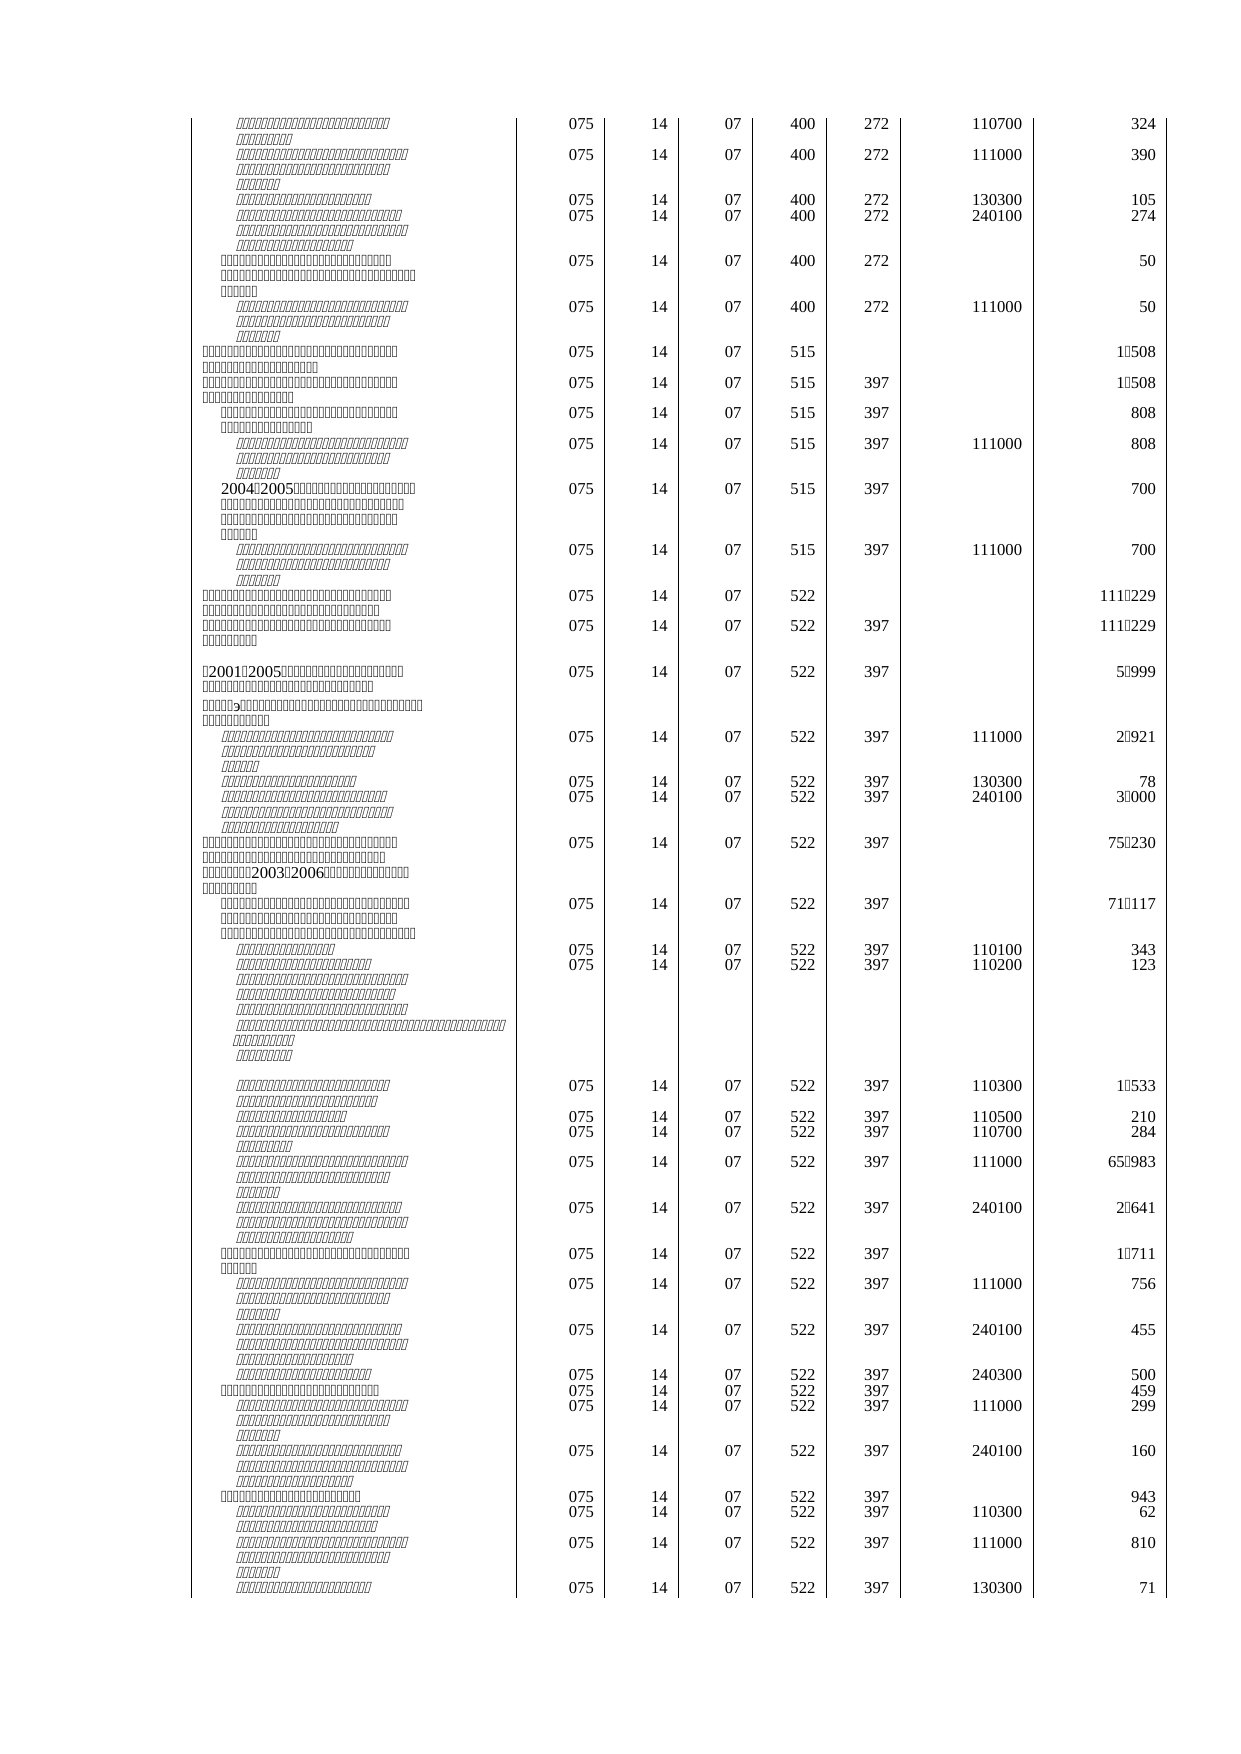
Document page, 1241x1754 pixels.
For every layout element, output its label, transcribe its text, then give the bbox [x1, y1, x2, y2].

table_cell  [827, 407, 900, 437]
table_cell   [192, 377, 516, 407]
table_cell [1167, 898, 1197, 943]
table_cell   [192, 1080, 516, 1111]
table_cell  [753, 1400, 826, 1445]
table_cell  [901, 731, 1033, 776]
table_cell  [901, 1506, 1033, 1537]
table_cell [1167, 118, 1197, 148]
table_cell  [827, 1369, 900, 1384]
table_cell  [605, 776, 678, 791]
table_cell  [827, 1537, 900, 1582]
table_cell  [901, 1369, 1033, 1384]
table_cell     [192, 483, 516, 544]
table_cell  [679, 1400, 752, 1445]
table_cell  [192, 1369, 516, 1384]
table_cell  [605, 731, 678, 776]
table_cell  [753, 544, 826, 589]
table_cell  [901, 1445, 1033, 1491]
table_cell [1167, 944, 1197, 959]
table_cell  [517, 1126, 604, 1156]
table_cell  [753, 255, 826, 301]
table_cell  [605, 377, 678, 407]
table_cell [1167, 377, 1197, 407]
table_cell [1167, 301, 1197, 346]
table_cell  [192, 1111, 516, 1126]
table_cell  [605, 959, 678, 1080]
table_cell  [517, 776, 604, 791]
table_cell [901, 1385, 1033, 1400]
table_cell  [517, 1278, 604, 1324]
table_cell  [605, 407, 678, 437]
table_cell  [753, 301, 826, 346]
table_cell  [753, 1080, 826, 1111]
table_cell  [192, 776, 516, 791]
table_cell    [192, 1324, 516, 1369]
table_cell  [753, 1582, 826, 1597]
table_cell  [517, 1491, 604, 1506]
table_cell  [1034, 377, 1166, 407]
table_cell  [192, 1385, 516, 1400]
table_cell  [827, 1324, 900, 1369]
table_cell  [1034, 1202, 1166, 1248]
table_cell [1167, 1385, 1197, 1400]
table_cell    [192, 1537, 516, 1582]
table_cell  [605, 1202, 678, 1248]
table_cell  [753, 346, 826, 377]
table_cell  [1034, 791, 1166, 837]
table_cell [1167, 620, 1197, 666]
table_cell  [827, 118, 900, 148]
table_cell  [901, 1080, 1033, 1111]
table_cell  [901, 1156, 1033, 1202]
table_cell  [827, 1582, 900, 1597]
table_cell    [192, 301, 516, 346]
table_cell [1167, 1111, 1197, 1126]
table_cell  [605, 483, 678, 544]
table_cell  [753, 483, 826, 544]
table_cell  [1034, 1445, 1166, 1491]
table_cell  [1034, 776, 1166, 791]
table_cell [1167, 483, 1197, 544]
table_cell  [901, 1537, 1033, 1582]
table_cell   э  [192, 666, 516, 731]
table_cell  [1034, 1385, 1166, 1400]
table_cell  [679, 776, 752, 791]
table_cell  [901, 1400, 1033, 1445]
table_cell [1167, 544, 1197, 589]
table_cell  [753, 1156, 826, 1202]
table_cell  [517, 118, 604, 148]
table_cell  [605, 209, 678, 255]
table_cell  [753, 1537, 826, 1582]
table_cell [1167, 209, 1197, 255]
table_cell  [679, 1445, 752, 1491]
table_cell  [605, 194, 678, 209]
table_cell  [517, 791, 604, 837]
table_cell  [901, 791, 1033, 837]
table_cell  [605, 1385, 678, 1400]
table_cell  [1034, 1537, 1166, 1582]
table_cell  [827, 1080, 900, 1111]
table_cell [901, 255, 1033, 301]
table_cell  [753, 898, 826, 943]
table_cell [901, 590, 1033, 620]
table_cell    [192, 1445, 516, 1491]
table_cell  [605, 1126, 678, 1156]
table_cell  [901, 959, 1033, 1080]
table_cell  [679, 898, 752, 943]
table_cell  [605, 1111, 678, 1126]
table_cell [1167, 407, 1197, 437]
table_cell   [192, 1248, 516, 1278]
table_cell  [901, 1126, 1033, 1156]
table_cell       [192, 959, 516, 1080]
table_cell  [827, 1111, 900, 1126]
table_cell  [1034, 438, 1166, 483]
table_cell  [827, 194, 900, 209]
table_cell    [192, 149, 516, 194]
table_cell  [827, 1400, 900, 1445]
table_cell  [901, 209, 1033, 255]
table_cell  [517, 346, 604, 377]
table_cell  [605, 1278, 678, 1324]
table_cell  [1034, 959, 1166, 1080]
table_cell  [827, 544, 900, 589]
table_cell  [1034, 118, 1166, 148]
table_cell  [517, 1156, 604, 1202]
table_cell  [517, 944, 604, 959]
table_cell  [901, 944, 1033, 959]
table_cell [1167, 1537, 1197, 1582]
table_cell    [192, 255, 516, 301]
table_cell [1167, 194, 1197, 209]
table_cell [1167, 1156, 1197, 1202]
table_cell  [1034, 666, 1166, 731]
table_cell  [827, 959, 900, 1080]
table_cell  [517, 209, 604, 255]
table_cell [1167, 731, 1197, 776]
table_cell  [901, 301, 1033, 346]
table_cell [1167, 959, 1197, 1080]
table_cell  [679, 255, 752, 301]
table_cell [1167, 1248, 1197, 1278]
table_cell  [901, 1202, 1033, 1248]
table_cell  [517, 544, 604, 589]
table_cell  [679, 346, 752, 377]
table_cell [1167, 791, 1197, 837]
table_cell    [192, 1278, 516, 1324]
table_cell [1167, 837, 1197, 898]
table_cell  [605, 944, 678, 959]
table_cell  [605, 1248, 678, 1278]
table_cell  [827, 1126, 900, 1156]
table_cell    [192, 791, 516, 837]
table_cell  [827, 944, 900, 959]
table_cell  [517, 194, 604, 209]
table_cell  [517, 255, 604, 301]
table_cell  [827, 149, 900, 194]
table_cell  [753, 407, 826, 437]
table_cell [901, 837, 1033, 898]
table_cell  [679, 1126, 752, 1156]
table_cell  [753, 1369, 826, 1384]
table_cell  [517, 898, 604, 943]
table_cell  [192, 944, 516, 959]
table_cell [1167, 590, 1197, 620]
table_cell [1167, 1400, 1197, 1445]
table_cell  [605, 837, 678, 898]
table_cell  [827, 1278, 900, 1324]
table_cell  [679, 377, 752, 407]
table_cell  [1034, 1491, 1166, 1506]
table_cell  [605, 620, 678, 666]
table_cell  [827, 731, 900, 776]
table_cell  [1034, 1324, 1166, 1369]
table_cell  [1034, 1582, 1166, 1597]
table_cell  [517, 620, 604, 666]
table_cell  [1034, 149, 1166, 194]
table_cell  [605, 1537, 678, 1582]
table_cell  [1034, 1248, 1166, 1278]
table_cell  [605, 1445, 678, 1491]
table_cell  [679, 1506, 752, 1537]
table_cell  [192, 1582, 516, 1597]
table_cell  [605, 898, 678, 943]
table_cell  [753, 731, 826, 776]
table_cell  [827, 776, 900, 791]
table_cell  [605, 791, 678, 837]
table_cell  [827, 1248, 900, 1278]
table_cell [1167, 1324, 1197, 1369]
table_cell [1167, 1202, 1197, 1248]
table_cell  [753, 118, 826, 148]
table_cell  [1034, 1126, 1166, 1156]
table_cell [1167, 346, 1197, 377]
table_cell  [605, 544, 678, 589]
table_cell    [192, 544, 516, 589]
table_cell [1167, 1126, 1197, 1156]
table_cell  [753, 837, 826, 898]
table_cell [1167, 255, 1197, 301]
table_cell  [517, 1324, 604, 1369]
table_cell  [753, 590, 826, 620]
table_cell  [1034, 944, 1166, 959]
table_cell  [1034, 209, 1166, 255]
table_cell   [192, 407, 516, 437]
table_cell  [517, 1537, 604, 1582]
table_cell [1167, 1445, 1197, 1491]
table_cell  [605, 118, 678, 148]
table_cell  [753, 620, 826, 666]
table_cell  [827, 1491, 900, 1506]
table_cell [1167, 1582, 1197, 1597]
table_cell  [901, 438, 1033, 483]
table_cell [1167, 438, 1197, 483]
table_cell  [192, 1491, 516, 1506]
table_cell   [192, 590, 516, 620]
table_cell  [753, 209, 826, 255]
table_cell  [517, 1445, 604, 1491]
table_cell    [192, 731, 516, 776]
table_cell  [901, 149, 1033, 194]
table_cell  [679, 483, 752, 544]
table_cell  [517, 1400, 604, 1445]
table_cell  [1034, 407, 1166, 437]
table_cell  [679, 837, 752, 898]
table_cell  [753, 1385, 826, 1400]
table_cell  [1034, 194, 1166, 209]
table_cell  [517, 377, 604, 407]
table_cell  [517, 1202, 604, 1248]
table_cell  [679, 1385, 752, 1400]
table_cell [1167, 1080, 1197, 1111]
table_cell  [1034, 1156, 1166, 1202]
table_cell  [679, 590, 752, 620]
table_cell  [679, 620, 752, 666]
table_cell  [753, 377, 826, 407]
table_cell  [517, 438, 604, 483]
table_cell [901, 1248, 1033, 1278]
table_cell  [517, 666, 604, 731]
table_cell  [827, 1385, 900, 1400]
table_cell  [753, 1111, 826, 1126]
table_cell  [827, 438, 900, 483]
table_cell  [827, 209, 900, 255]
table_cell  [753, 1324, 826, 1369]
table_cell  [192, 194, 516, 209]
table_cell    [192, 1202, 516, 1248]
table_cell  [605, 301, 678, 346]
table_cell     [192, 837, 516, 898]
table_cell  [1034, 1278, 1166, 1324]
table_cell    [192, 209, 516, 255]
table_cell  [753, 438, 826, 483]
table_cell  [517, 483, 604, 544]
table_cell  [517, 837, 604, 898]
table_cell [901, 666, 1033, 731]
table_cell  [1034, 837, 1166, 898]
table_cell  [517, 149, 604, 194]
table_cell  [679, 1582, 752, 1597]
table_cell  [679, 1111, 752, 1126]
table_cell  [679, 1369, 752, 1384]
table_cell  [1034, 1080, 1166, 1111]
table_cell [901, 1491, 1033, 1506]
table_cell  [605, 1369, 678, 1384]
table_cell  [827, 1506, 900, 1537]
table_cell [901, 898, 1033, 943]
table_cell  [605, 1582, 678, 1597]
table_cell   [192, 118, 516, 148]
table_cell  [679, 438, 752, 483]
table_cell  [679, 301, 752, 346]
table_cell  [1034, 1506, 1166, 1537]
table_cell  [679, 1248, 752, 1278]
table_cell   [192, 346, 516, 377]
table_cell  [753, 1202, 826, 1248]
table_cell  [753, 959, 826, 1080]
table_cell  [1034, 301, 1166, 346]
table_cell  [1034, 1400, 1166, 1445]
table_cell  [827, 1156, 900, 1202]
table_cell [1167, 1506, 1197, 1537]
table_cell  [1034, 620, 1166, 666]
table_cell  [605, 1156, 678, 1202]
table_cell  [1034, 346, 1166, 377]
table_cell [1167, 1278, 1197, 1324]
table_cell  [605, 1506, 678, 1537]
table_cell  [679, 1156, 752, 1202]
table_cell  [1034, 1111, 1166, 1126]
table_cell  [605, 590, 678, 620]
table_cell [901, 483, 1033, 544]
table_cell [901, 407, 1033, 437]
table_cell  [753, 944, 826, 959]
table_cell  [605, 1400, 678, 1445]
table_cell  [901, 194, 1033, 209]
table_cell  [679, 959, 752, 1080]
table_cell  [517, 301, 604, 346]
table_cell [1167, 666, 1197, 731]
table_cell  [753, 194, 826, 209]
table_cell    [192, 438, 516, 483]
table_cell  [1034, 483, 1166, 544]
table_cell  [605, 1324, 678, 1369]
table_cell [1167, 776, 1197, 791]
table_cell  [679, 118, 752, 148]
table_cell  [679, 407, 752, 437]
table_cell  [753, 1278, 826, 1324]
table_cell  [517, 1111, 604, 1126]
table_cell  [753, 1491, 826, 1506]
table_cell  [827, 1202, 900, 1248]
table_cell  [901, 118, 1033, 148]
table_cell    [192, 1400, 516, 1445]
table_cell  [1034, 255, 1166, 301]
table_cell  [679, 791, 752, 837]
table_cell  [901, 1111, 1033, 1126]
table_cell [1167, 1491, 1197, 1506]
table_cell  [753, 1126, 826, 1156]
table_cell  [753, 1248, 826, 1278]
table_cell  [517, 731, 604, 776]
table_cell  [679, 1537, 752, 1582]
table_cell  [679, 194, 752, 209]
table_cell  [827, 666, 900, 731]
table_cell  [753, 149, 826, 194]
table_cell  [605, 438, 678, 483]
table_cell  [679, 1080, 752, 1111]
table_cell  [679, 1324, 752, 1369]
table_cell  [679, 209, 752, 255]
table_cell  [517, 1506, 604, 1537]
table_cell [1167, 149, 1197, 194]
table_cell  [901, 1582, 1033, 1597]
table_cell  [753, 1445, 826, 1491]
table_cell  [827, 1445, 900, 1491]
table_cell  [1034, 544, 1166, 589]
table_cell   [192, 1506, 516, 1537]
table_cell  [827, 255, 900, 301]
table_cell  [517, 1385, 604, 1400]
table_cell  [753, 1506, 826, 1537]
table_cell  [517, 1582, 604, 1597]
table_cell  [901, 1324, 1033, 1369]
table_cell  [827, 837, 900, 898]
table_cell   [192, 620, 516, 666]
table_cell  [1034, 898, 1166, 943]
table_cell [827, 590, 900, 620]
table_cell  [827, 620, 900, 666]
table_cell  [679, 149, 752, 194]
table_cell  [901, 776, 1033, 791]
table_cell  [679, 666, 752, 731]
table_cell  [827, 377, 900, 407]
table_cell  [1034, 731, 1166, 776]
table_cell  [753, 791, 826, 837]
table_cell [901, 346, 1033, 377]
table_cell  [517, 590, 604, 620]
table_cell    [192, 1156, 516, 1202]
table_cell  [679, 731, 752, 776]
table_cell  [753, 666, 826, 731]
table_cell  [827, 301, 900, 346]
table_cell  [827, 791, 900, 837]
table_cell  [679, 1491, 752, 1506]
table_cell [827, 346, 900, 377]
table_cell  [1034, 590, 1166, 620]
table_cell  [605, 1080, 678, 1111]
table_cell  [517, 1248, 604, 1278]
table_cell  [679, 544, 752, 589]
table_cell  [605, 1491, 678, 1506]
table_cell [1167, 1369, 1197, 1384]
table_cell  [605, 255, 678, 301]
table_cell  [517, 959, 604, 1080]
table_cell  [679, 944, 752, 959]
table_cell  [605, 149, 678, 194]
table_cell  [679, 1202, 752, 1248]
table_cell [901, 620, 1033, 666]
table_cell  [827, 898, 900, 943]
table_cell  [753, 776, 826, 791]
table_cell  [517, 407, 604, 437]
table_cell  [517, 1080, 604, 1111]
table_cell  [517, 1369, 604, 1384]
table_cell  [1034, 1369, 1166, 1384]
table_cell  [827, 483, 900, 544]
table_cell  [901, 1278, 1033, 1324]
table_cell  [901, 544, 1033, 589]
table_cell    [192, 898, 516, 943]
table_cell  [605, 346, 678, 377]
table_cell  [679, 1278, 752, 1324]
table_cell  [605, 666, 678, 731]
table_cell [901, 377, 1033, 407]
table_cell   [192, 1126, 516, 1156]
